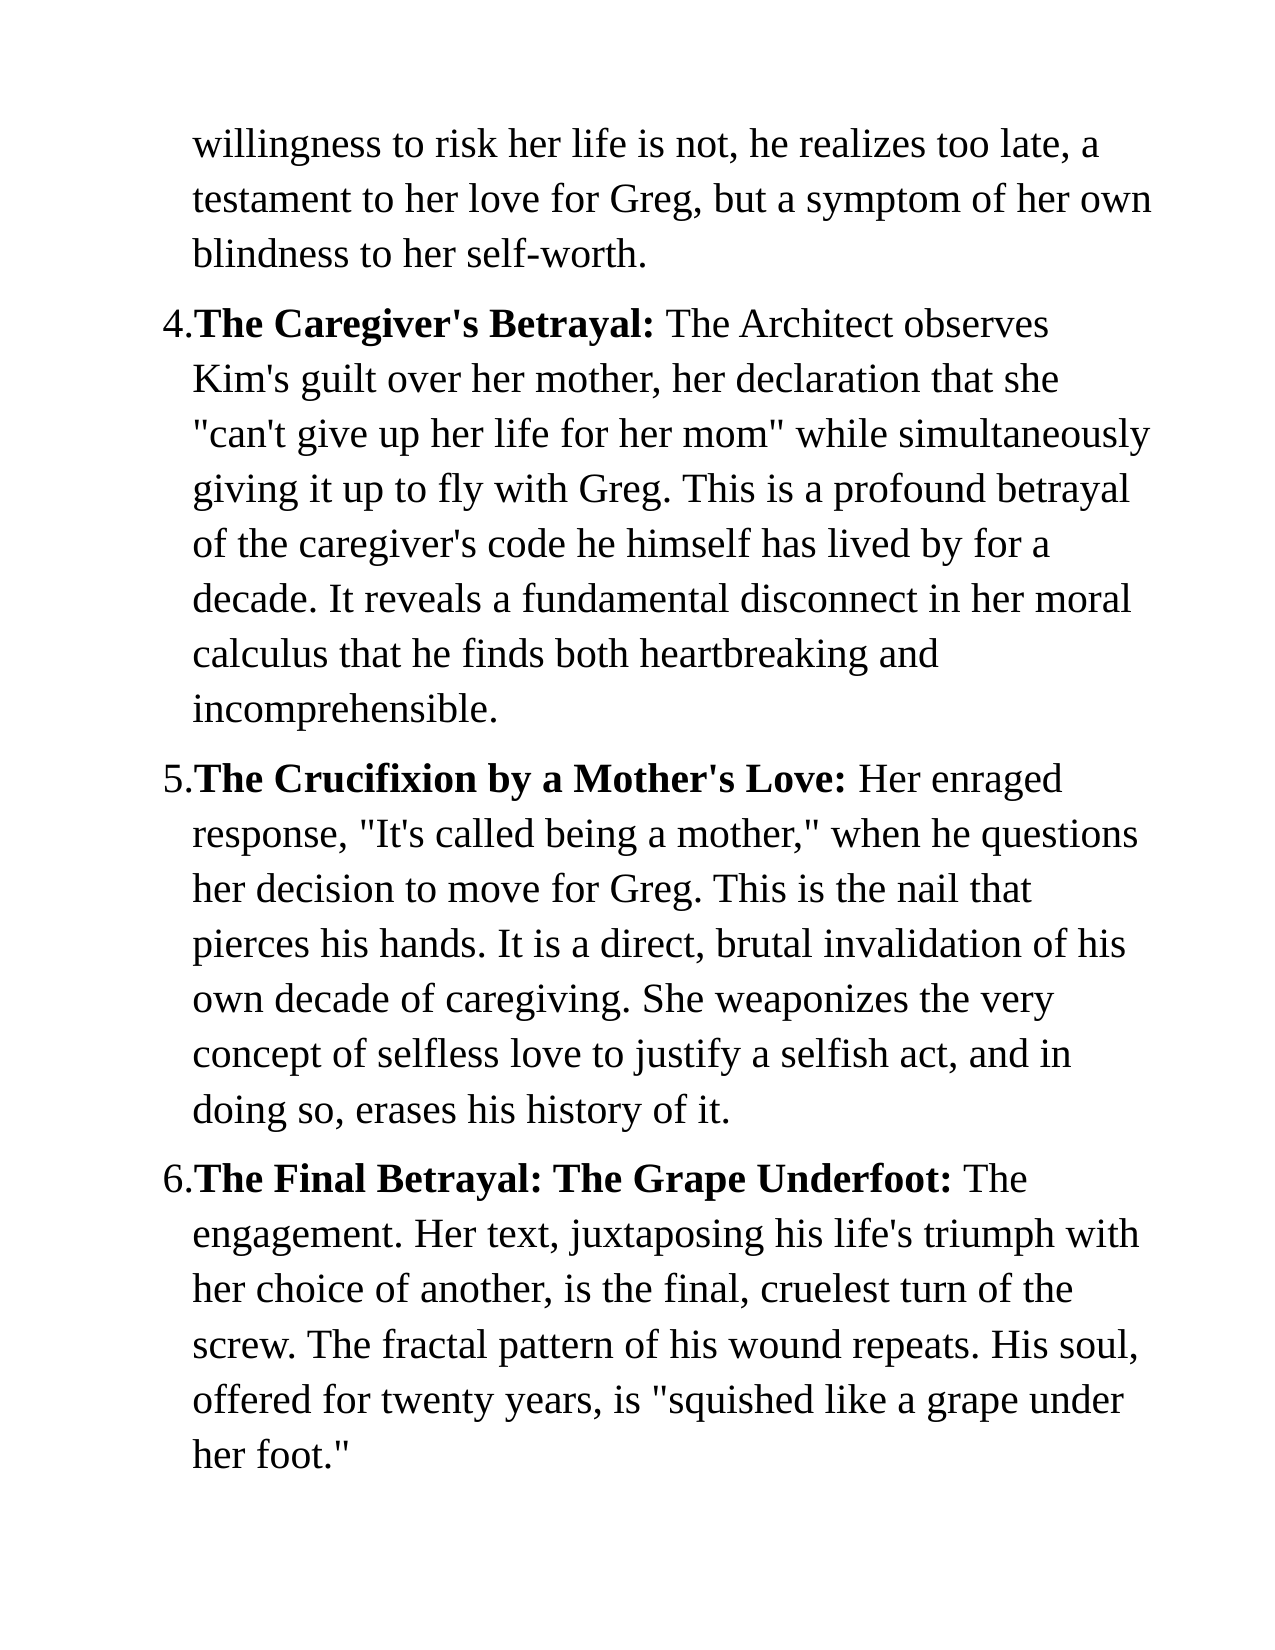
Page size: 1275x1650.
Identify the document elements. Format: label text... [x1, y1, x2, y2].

list willingness to risk her life is not, he realizes too late, a testament to her love for Greg, but a symptom of her own blindness to her self-worth. [162, 118, 1157, 276]
list The Final Betrayal: The Grape Underfoot: The engagement. Her text, juxtaposing his life's triumph with her choice of another, is the final, cruelest turn of the screw. The fractal pattern of his wound repeats. His soul, offered for twenty years, is "squished like a grape under her foot." [162, 1154, 1157, 1477]
list The Crucifixion by a Mother's Love: Her enraged response, "It's called being a mother," when he questions her decision to move for Greg. This is the nail that pierces his hands. It is a direct, brutal invalidation of his own decade of caregiving. She weaponizes the very concept of selfless love to justify a selfish act, and in doing so, erases his history of it. [162, 753, 1157, 1132]
list The Caregiver's Betrayal: The Architect observes Kim's guilt over her mother, her declaration that she "can't give up her life for her mom" while simultaneously giving it up to fly with Greg. This is a profound betrayal of the caregiver's code he himself has lived by for a decade. It reveals a fundamental disconnect in her moral calculus that he finds both heartbreaking and incomprehensible. [162, 298, 1157, 732]
